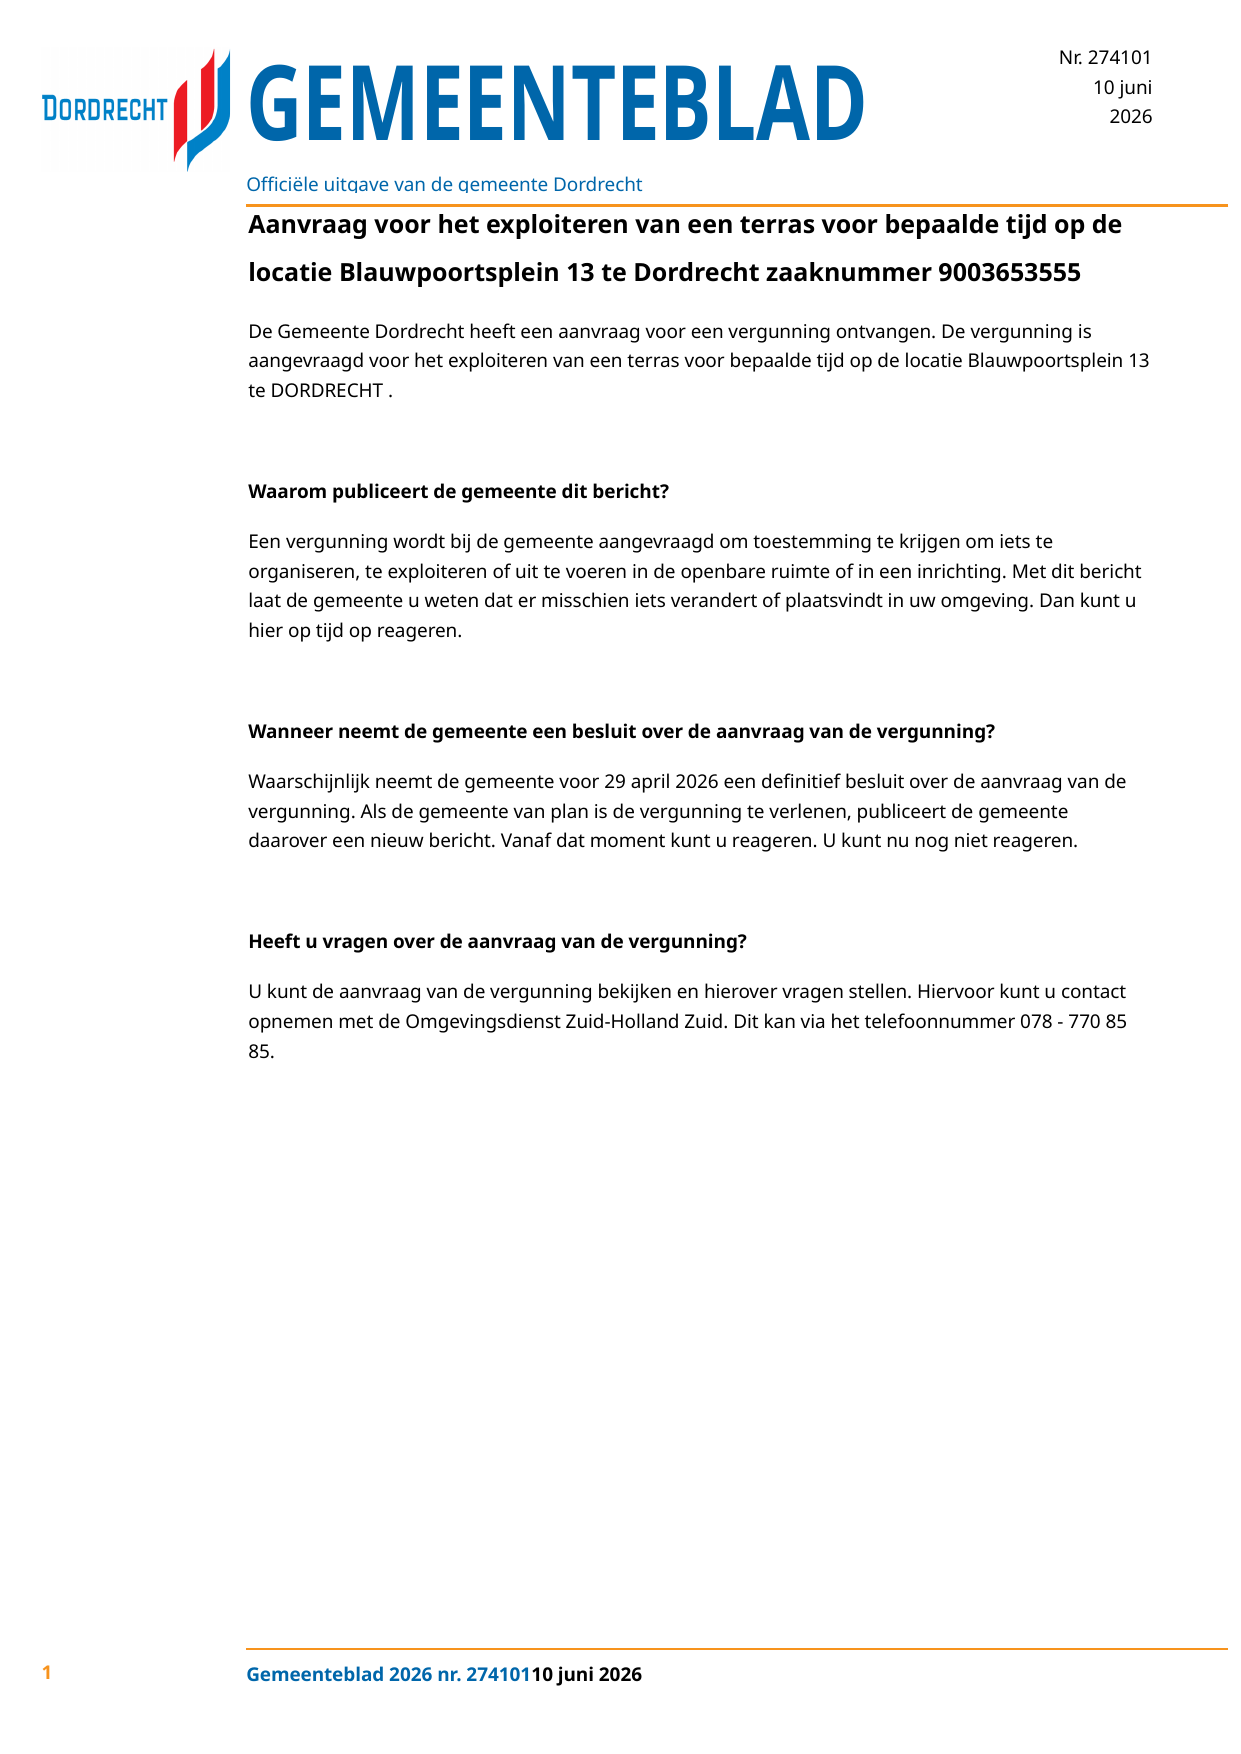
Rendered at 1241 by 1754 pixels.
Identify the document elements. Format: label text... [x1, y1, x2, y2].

text De Gemeente Dordrecht heeft een aanvraag voor een vergunning ontvangen. De vergunning is aangevraagd voor het exploiteren van een terras voor bepaalde tijd op de locatie Blauwpoortsplein 13 te DORDRECHT . [248, 318, 1152, 403]
text Wanneer neemt de gemeente een besluit over de aanvraag van de vergunning? [248, 718, 1152, 744]
text Waarom publiceert de gemeente dit bericht? [248, 478, 1152, 504]
picture [41, 47, 231, 172]
text Waarschijnlijk neemt de gemeente voor 29 april 2026 een definitief besluit over de aanvraag van de vergunning. Als de gemeente van plan is de vergunning te verlenen, publiceert de gemeente daarover een nieuw bericht. Vanaf dat moment kunt u reageren. U kunt nu nog niet reageren. [248, 768, 1152, 853]
text Een vergunning wordt bij de gemeente aangevraagd om toestemming te krijgen om iets te organiseren, te exploiteren of uit te voeren in de openbare ruimte of in een inrichting. Met dit bericht laat de gemeente u weten dat er misschien iets verandert of plaatsvindt in uw omgeving. Dan kunt u hier op tijd op reageren. [248, 528, 1152, 643]
text Heeft u vragen over de aanvraag van de vergunning? [248, 928, 1152, 954]
text U kunt de aanvraag van de vergunning bekijken en hierover vragen stellen. Hiervoor kunt u contact opnemen met de Omgevingsdienst Zuid-Holland Zuid. Dit kan via het telefoonnummer 078 - 770 85 85. [248, 979, 1152, 1064]
text Aanvraag voor het exploiteren van een terras voor bepaalde tijd op de locatie Blauwpoortsplein 13 te Dordrecht zaaknummer 9003653555 [248, 207, 1152, 288]
